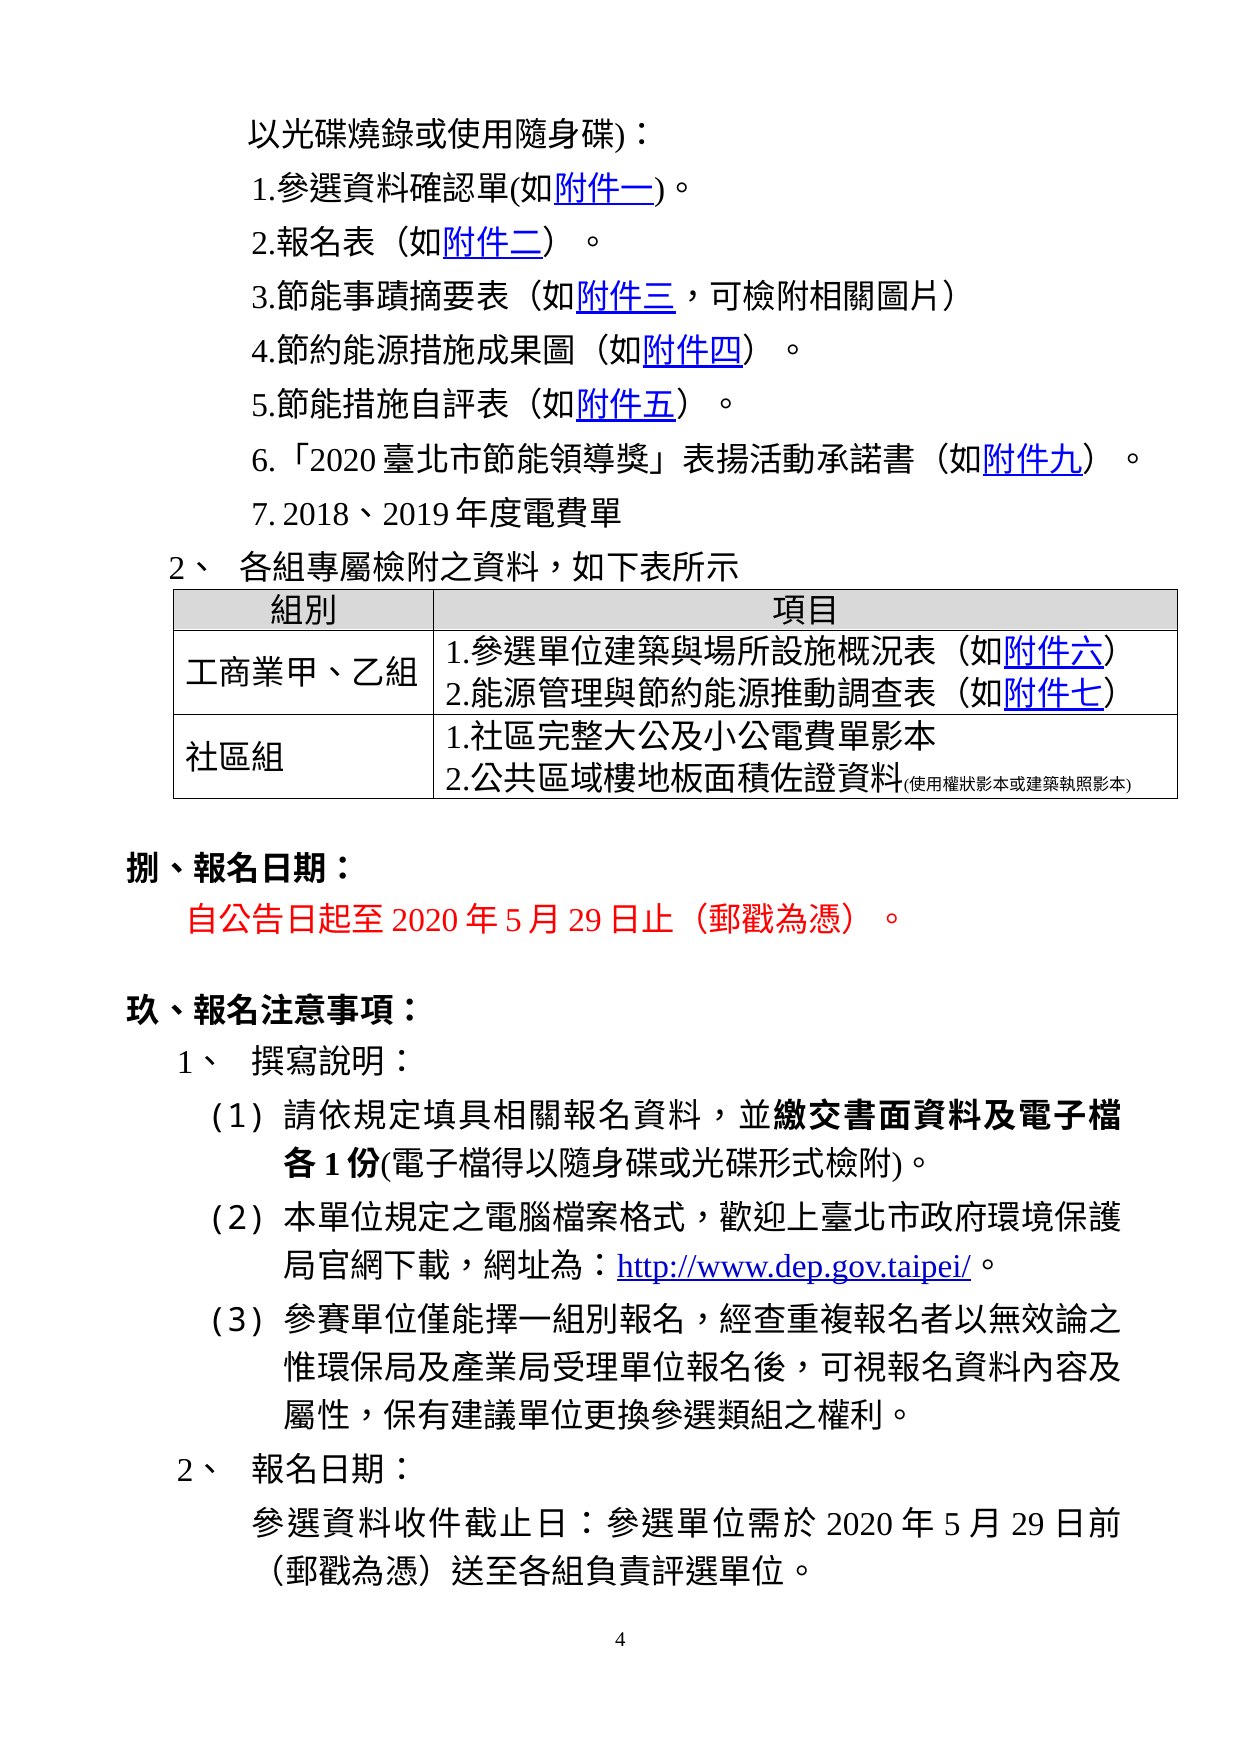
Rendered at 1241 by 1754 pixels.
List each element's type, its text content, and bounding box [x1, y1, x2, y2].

table_cell 1.參選單位建築與場所設施概況表（如附件六） 2.能源管理與節約能源推動調查表（如附件七） [434, 631, 1177, 714]
text 7. 2018、2019年度電費單 [251, 487, 1122, 535]
text 5.節能措施自評表（如附件五）。 [251, 378, 1122, 426]
list 報名日期： [177, 1443, 1122, 1491]
table_cell 社區組 [174, 715, 433, 798]
subtitle 玖、報名注意事項： [118, 966, 1122, 1028]
text 參選資料收件截止日：參選單位需於2020年5月29日前（郵戳為憑）送至各組負責評選單位。 [252, 1497, 1122, 1593]
table_cell 1.社區完整大公及小公電費單影本 2.公共區域樓地板面積佐證資料(使用權狀影本或建築執照影本) [434, 715, 1177, 798]
text 3.節能事蹟摘要表（如附件三，可檢附相關圖片） [251, 270, 1122, 318]
text 6.「2020臺北市節能領導獎」表揚活動承諾書（如附件九）。 [251, 433, 1122, 481]
text 2.報名表（如附件二）。 [251, 216, 1122, 264]
text 自公告日起至2020年5月29日止（郵戳為憑）。 [118, 893, 1122, 941]
subtitle 捌、報名日期： [118, 824, 1122, 887]
table_cell 工商業甲、乙組 [174, 631, 433, 714]
table_header 組別 [174, 590, 433, 629]
list 撰寫說明： [177, 1035, 1122, 1083]
list 本單位規定之電腦檔案格式，歡迎上臺北市政府環境保護局官網下載，網址為：http://www.dep.gov.taipei/。 [207, 1191, 1122, 1287]
list 參賽單位僅能擇一組別報名，經查重複報名者以無效論之；惟環保局及產業局受理單位報名後，可視報名資料內容及屬性，保有建議單位更換參選類組之權利。 [207, 1293, 1122, 1437]
text 1.參選資料確認單(如附件一)。 [251, 162, 1122, 210]
text 4.節約能源措施成果圖（如附件四）。 [251, 324, 1122, 372]
list 各組專屬檢附之資料，如下表所示 [168, 541, 1122, 589]
table_header 項目 [434, 590, 1177, 629]
list 參選單位應填寫相關參選文件(紙本一式1份，並檢附電子檔，以光碟燒錄或使用隨身碟)： [177, 108, 1122, 156]
list 請依規定填具相關報名資料，並繳交書面資料及電子檔 各1份(電子檔得以隨身碟或光碟形式檢附)。 [207, 1089, 1122, 1185]
